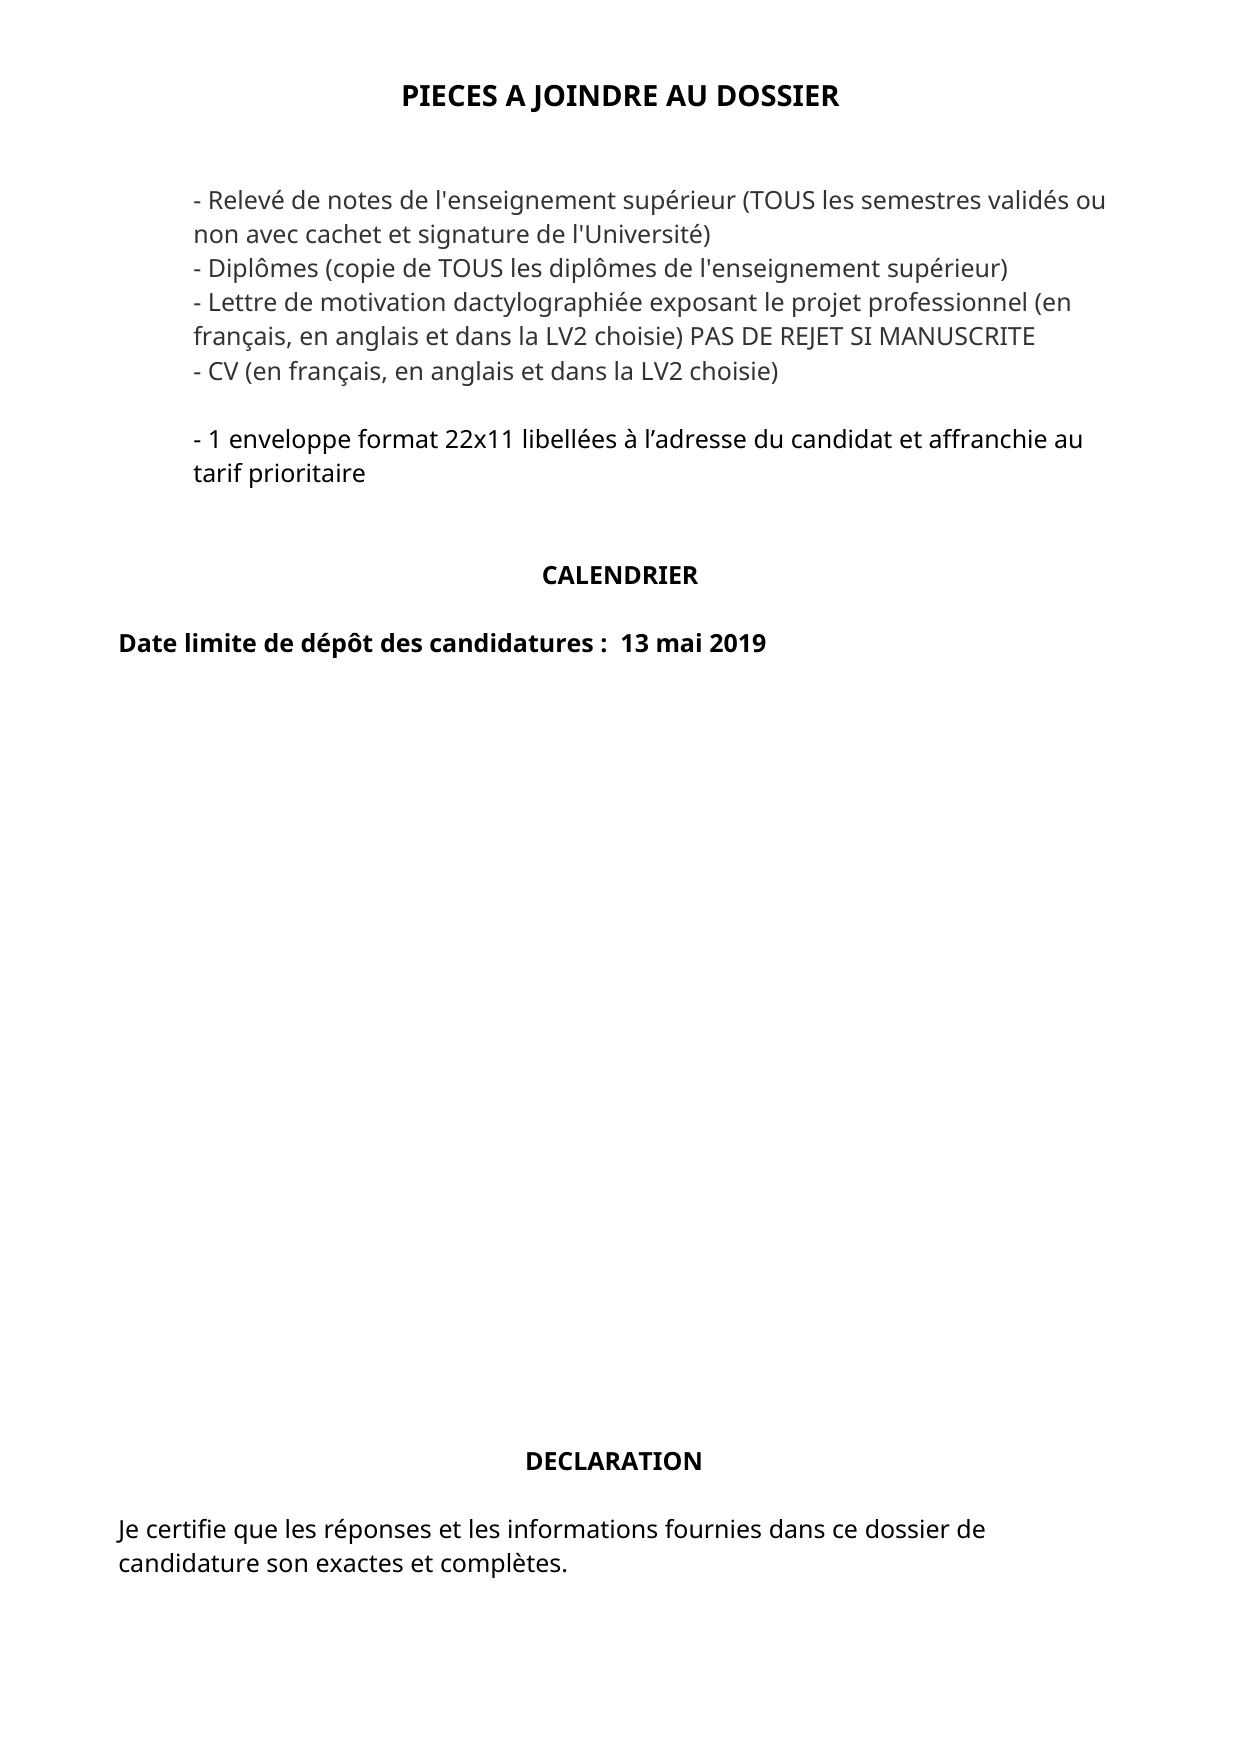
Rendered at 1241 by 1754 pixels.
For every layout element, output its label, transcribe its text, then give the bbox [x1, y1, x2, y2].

text DECLARATION [118, 1443, 1122, 1477]
text Date limite de dépôt des candidatures : 13 mai 2019 [118, 626, 1122, 660]
text PIECES A JOINDRE AU DOSSIER [118, 75, 1122, 115]
text CALENDRIER [118, 557, 1122, 592]
list - Relevé de notes de l'enseignement supérieur (TOUS les semestres validés ou non avec cachet et signature de l'Université) - Diplômes (copie de TOUS les diplômes de l'enseignement supérieur) - Lettre de motivation dactylographiée exposant le projet professionnel (en français, en anglais et dans la LV2 choisie) PAS DE REJET SI MANUSCRITE - CV (en français, en anglais et dans la LV2 choisie) [156, 183, 1122, 387]
text Je certifie que les réponses et les informations fournies dans ce dossier de candidature son exactes et complètes. [118, 1511, 1122, 1579]
list - 1 enveloppe format 22x11 libellées à l’adresse du candidat et affranchie au tarif prioritaire [156, 421, 1122, 489]
